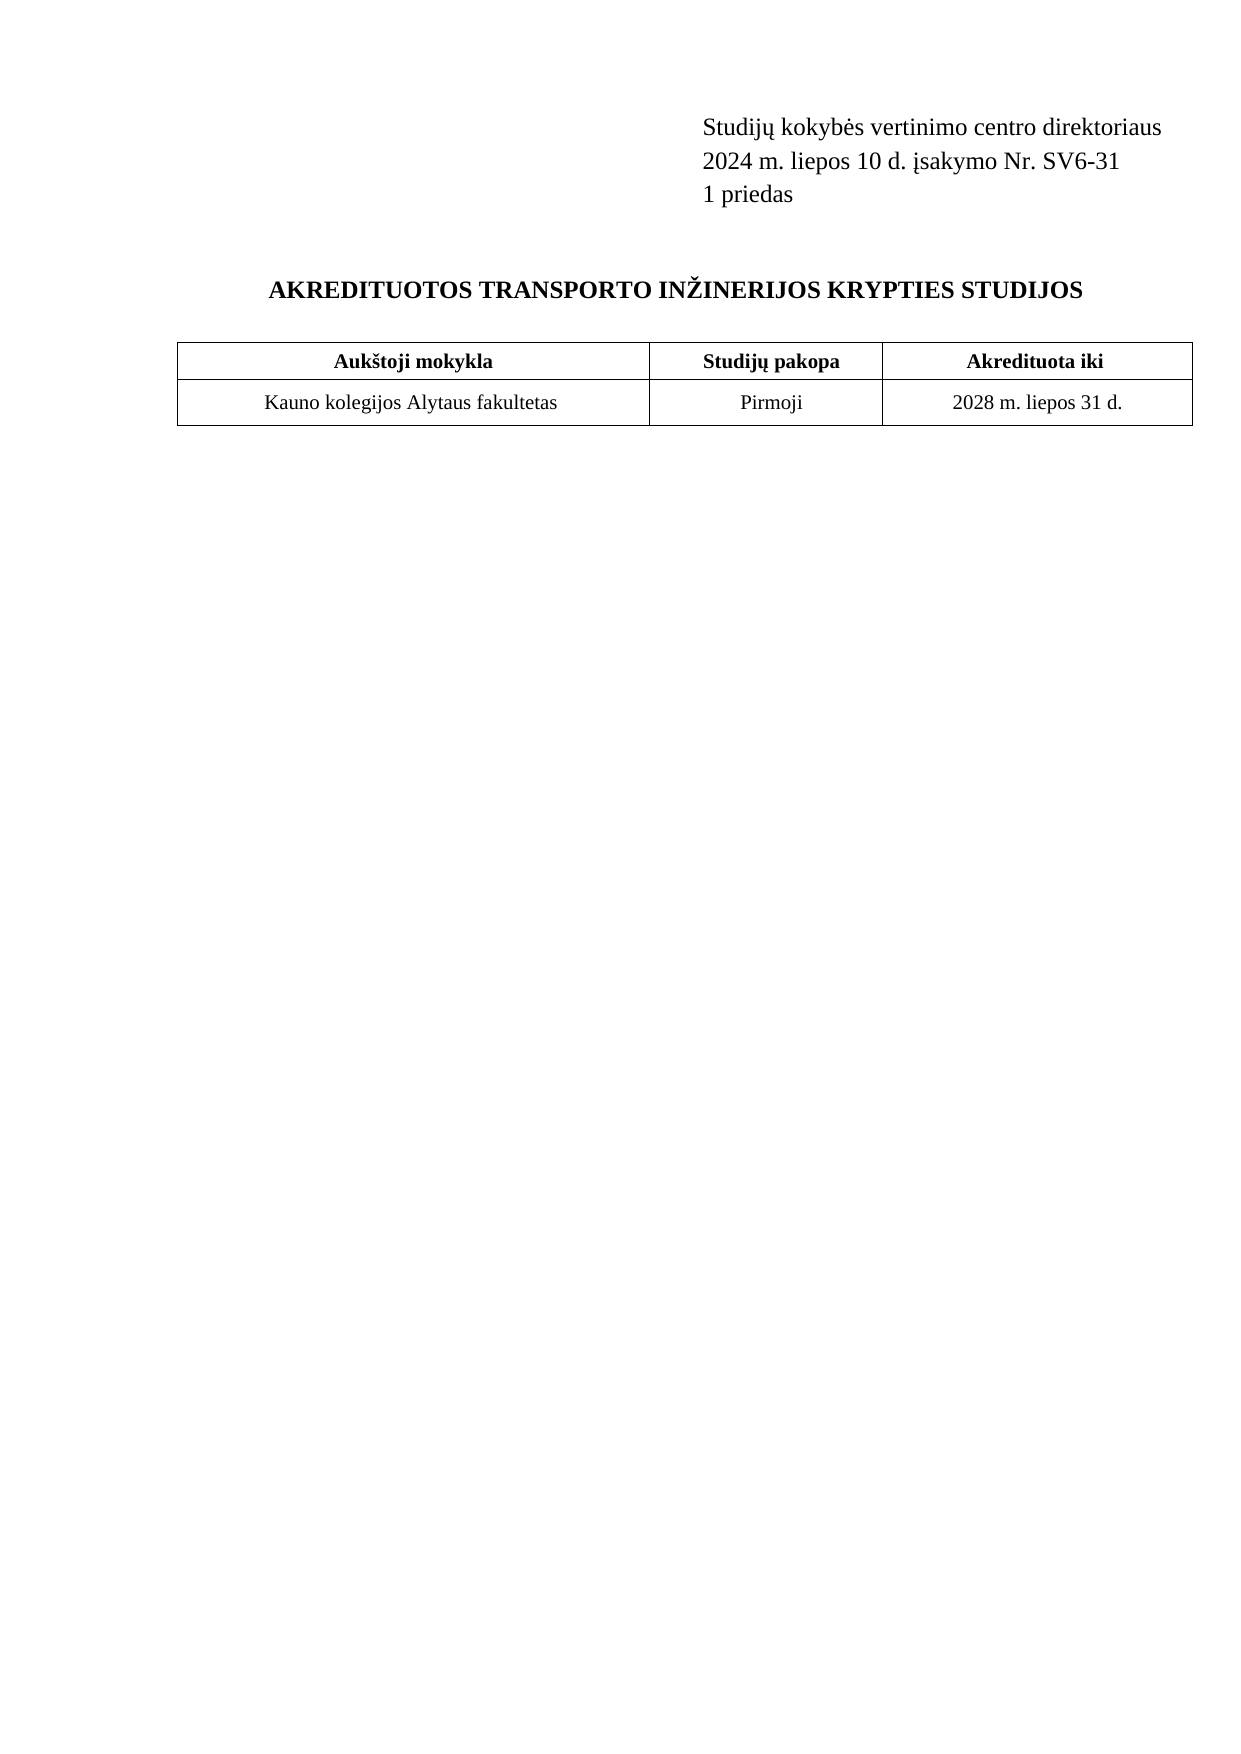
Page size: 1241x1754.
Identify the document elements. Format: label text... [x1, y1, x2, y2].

table_header Aukštoji mokykla [178, 343, 649, 379]
table_cell 2028 m. liepos 31 d. [883, 380, 1192, 425]
text 1 priedas [702, 179, 1181, 208]
table_cell Pirmoji [650, 380, 882, 425]
table_header Studijų pakopa [650, 343, 882, 379]
table_cell Kauno kolegijos Alytaus fakultetas [178, 380, 649, 425]
text AKREDITUOTOS TRANSPORTO INŽINERIJOS KRYPTIES STUDIJOS [177, 275, 1181, 303]
table_header Akredituota iki [883, 343, 1192, 379]
text Studijų kokybės vertinimo centro direktoriaus [702, 112, 1181, 141]
text 2024 m. liepos 10 d. įsakymo Nr. SV6-31 [702, 146, 1181, 175]
